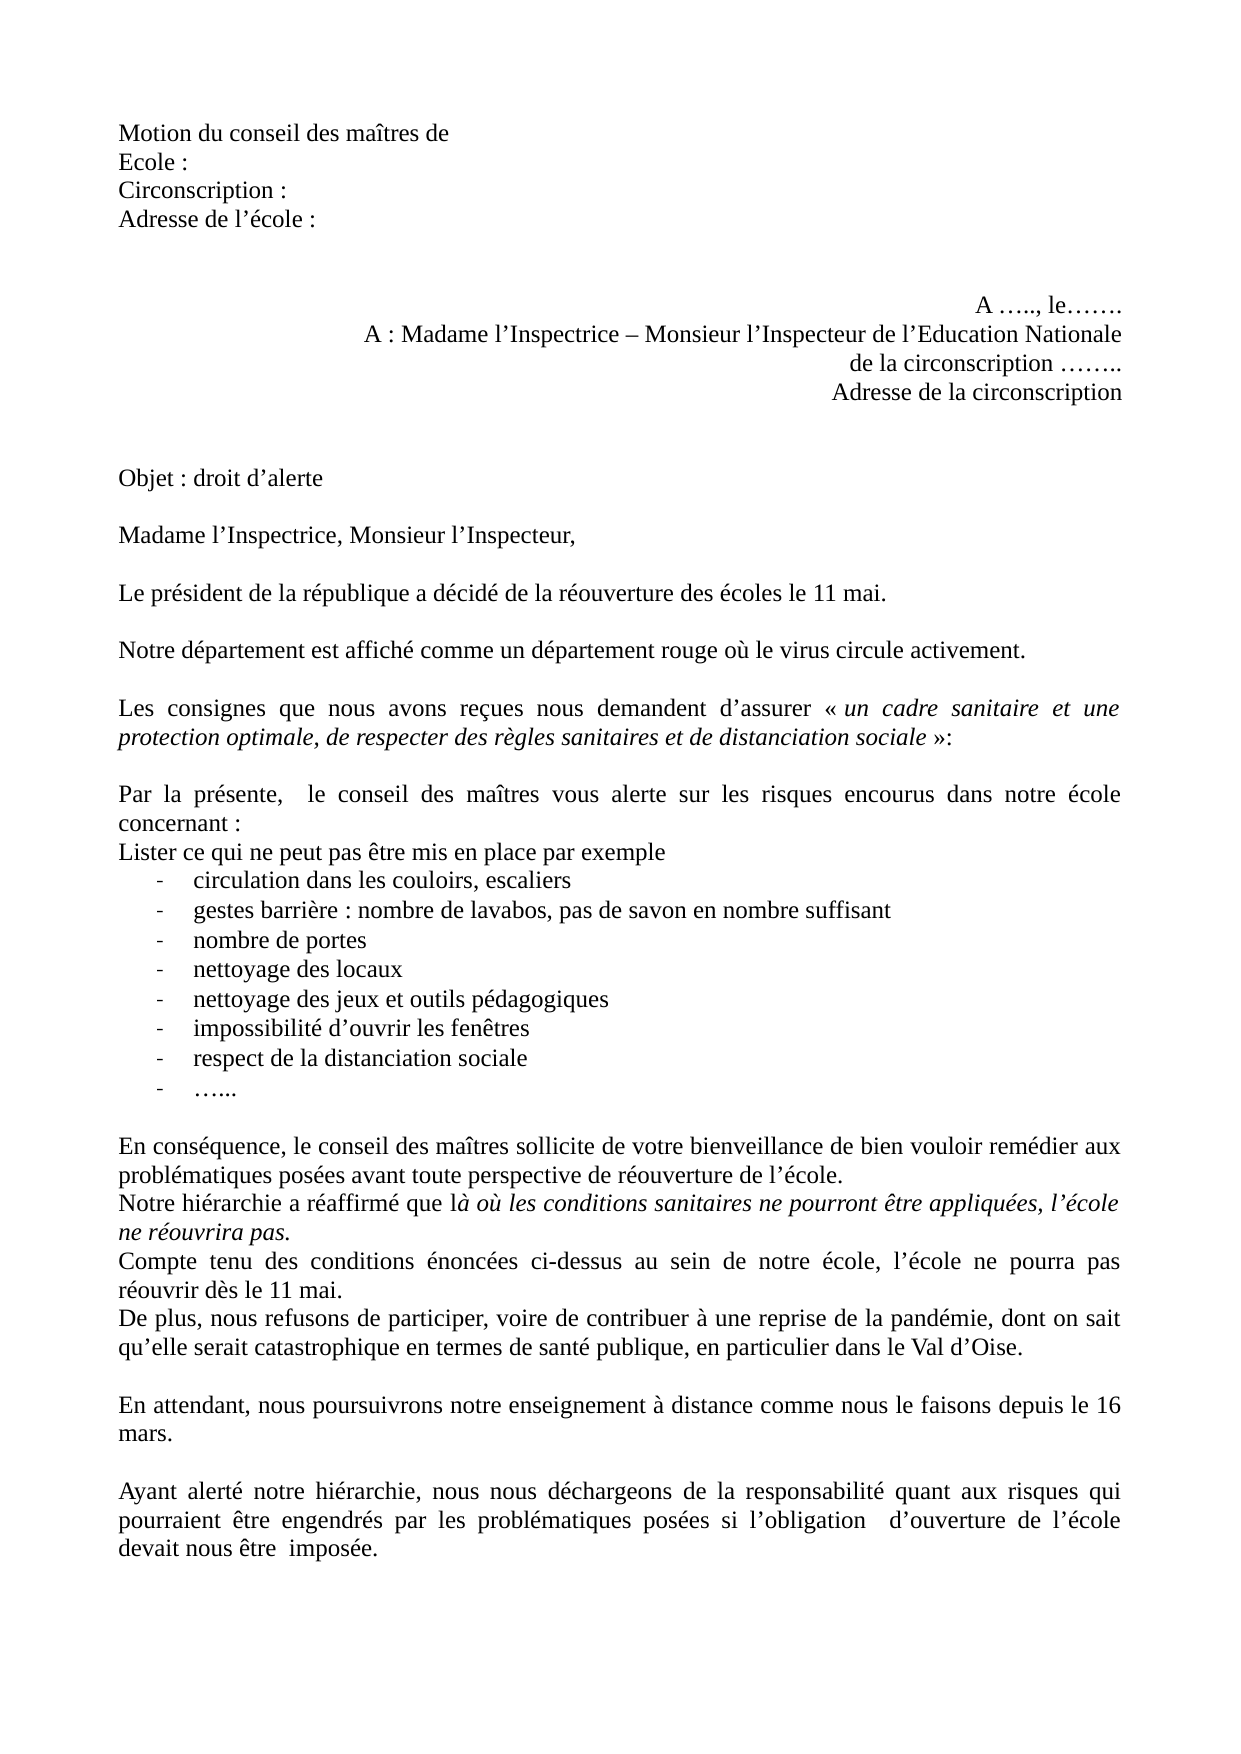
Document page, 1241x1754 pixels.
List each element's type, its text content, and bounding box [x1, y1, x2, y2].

text Motion du conseil des maîtres de [118, 118, 1122, 147]
text Ayant alerté notre hiérarchie, nous nous déchargeons de la responsabilité quant aux risques qui pourraient être engendrés par les problématiques posées si l’obligation d’ouverture de l’école devait nous être imposée. [118, 1476, 1122, 1562]
text Adresse de l’école : [118, 204, 1122, 233]
list impossibilité d’ouvrir les fenêtres [156, 1013, 1122, 1043]
text Par la présente, le conseil des maîtres vous alerte sur les risques encourus dans notre école concernant : [118, 779, 1122, 837]
text De plus, nous refusons de participer, voire de contribuer à une reprise de la pandémie, dont on sait qu’elle serait catastrophique en termes de santé publique, en particulier dans le Val d’Oise. [118, 1303, 1122, 1361]
text En attendant, nous poursuivrons notre enseignement à distance comme nous le faisons depuis le 16 mars. [118, 1390, 1122, 1447]
text Madame l’Inspectrice, Monsieur l’Inspecteur, [118, 521, 1122, 549]
list nettoyage des jeux et outils pédagogiques [156, 984, 1122, 1013]
text Ecole : [118, 147, 1122, 176]
text Circonscription : [118, 176, 1122, 204]
text de la circonscription …….. [118, 348, 1122, 377]
list nombre de portes [156, 925, 1122, 954]
list gestes barrière : nombre de lavabos, pas de savon en nombre suffisant [156, 895, 1122, 925]
text Objet : droit d’alerte [118, 463, 1122, 492]
text Le président de la république a décidé de la réouverture des écoles le 11 mai. [118, 578, 1122, 607]
list respect de la distanciation sociale [156, 1043, 1122, 1073]
text A : Madame l’Inspectrice – Monsieur l’Inspecteur de l’Education Nationale [118, 319, 1122, 348]
text Notre hiérarchie a réaffirmé que là où les conditions sanitaires ne pourront être appliquées, l’école ne réouvrira pas. [118, 1188, 1122, 1246]
list nettoyage des locaux [156, 954, 1122, 984]
text A ….., le……. [118, 291, 1122, 319]
text Les consignes que nous avons reçues nous demandent d’assurer « un cadre sanitaire et une protection optimale, de respecter des règles sanitaires et de distanciation sociale »: [118, 693, 1122, 751]
text Notre département est affiché comme un département rouge où le virus circule activement. [118, 636, 1122, 664]
text Adresse de la circonscription [118, 377, 1122, 406]
text Lister ce qui ne peut pas être mis en place par exemple [118, 837, 1122, 866]
list …... [156, 1073, 1122, 1102]
list circulation dans les couloirs, escaliers [156, 866, 1122, 895]
text En conséquence, le conseil des maîtres sollicite de votre bienveillance de bien vouloir remédier aux problématiques posées avant toute perspective de réouverture de l’école. [118, 1131, 1122, 1188]
text Compte tenu des conditions énoncées ci-dessus au sein de notre école, l’école ne pourra pas réouvrir dès le 11 mai. [118, 1246, 1122, 1303]
